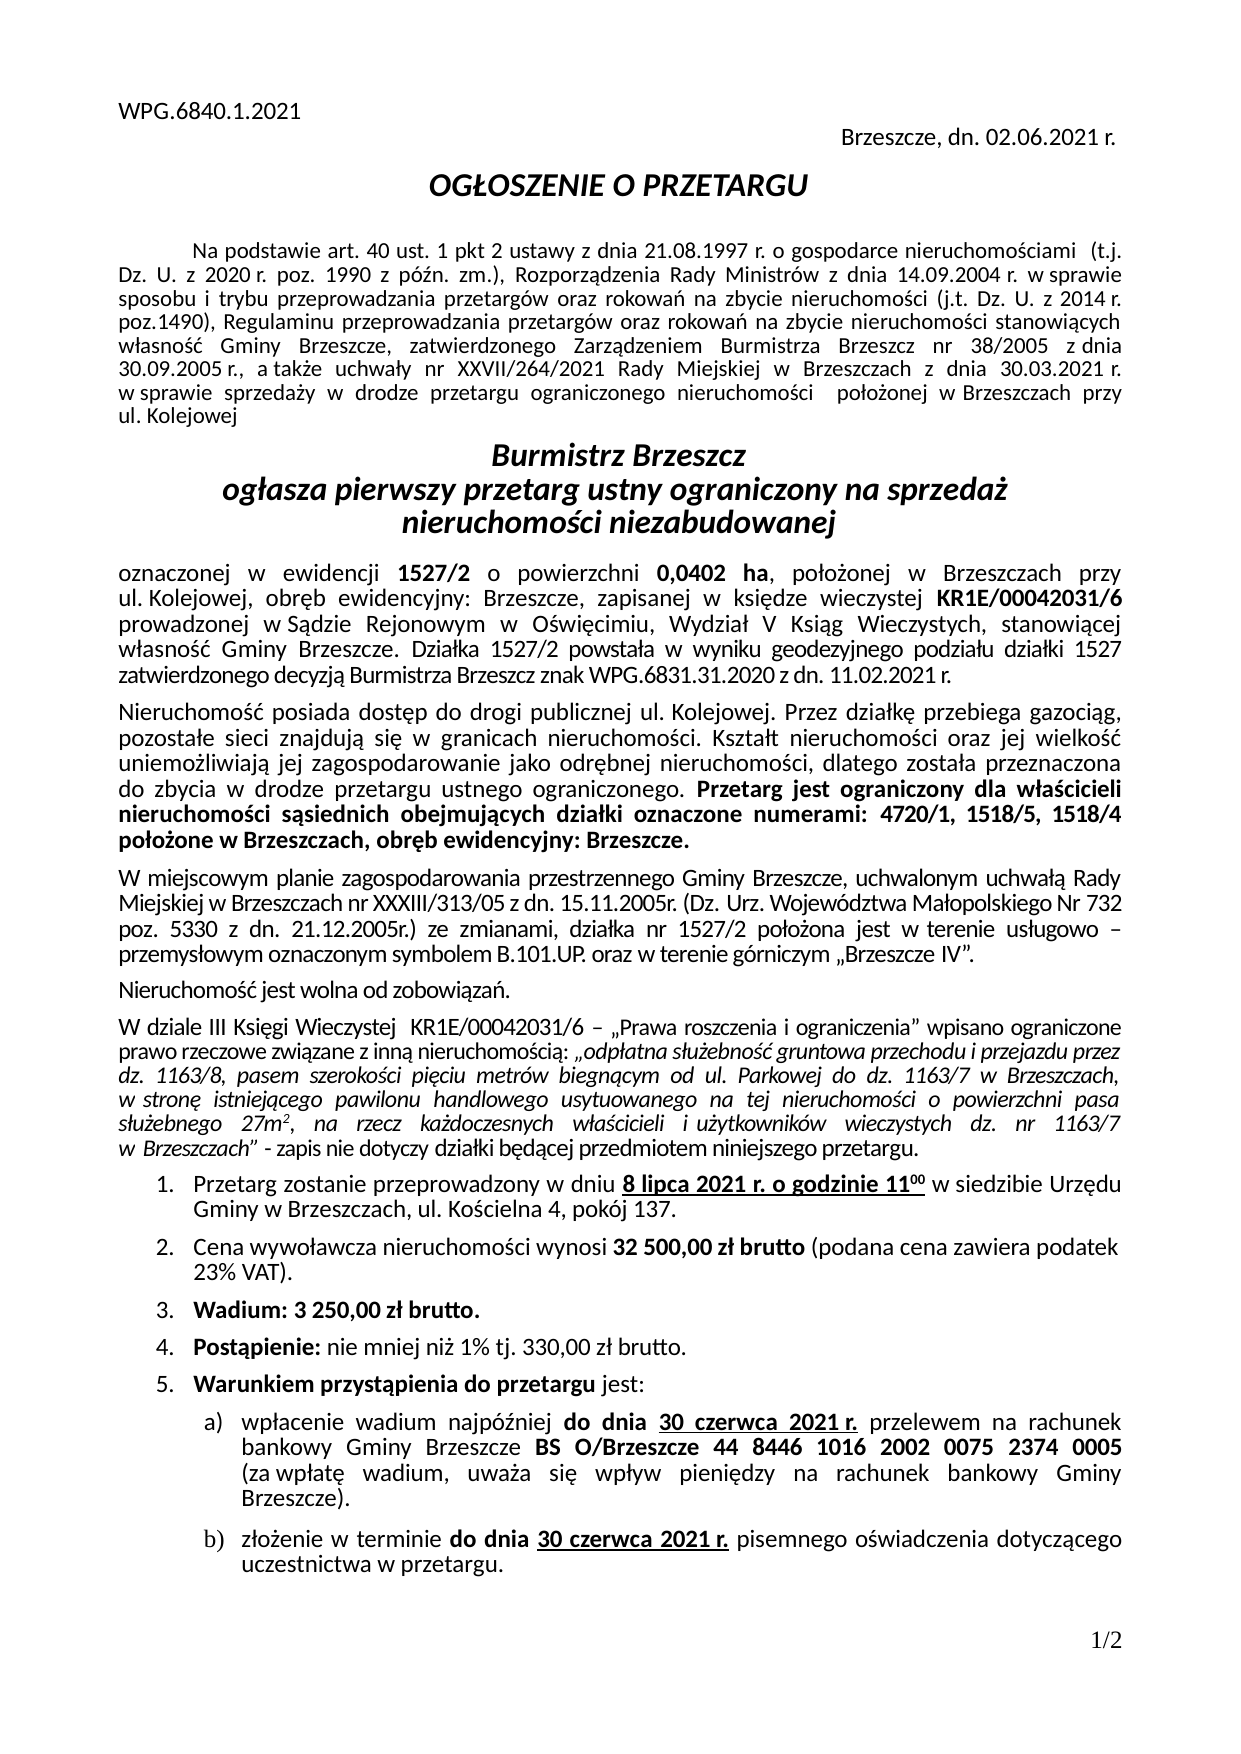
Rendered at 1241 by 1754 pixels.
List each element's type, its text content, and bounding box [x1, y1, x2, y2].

text Nieruchomość posiada dostęp do drogi publicznej ul. Kolejowej. Przez działkę przebiega gazociąg, pozostałe sieci znajdują się w granicach nieruchomości. Kształt nieruchomości oraz jej wielkość uniemożliwiają jej zagospodarowanie jako odrębnej nieruchomości, dlatego została przeznaczona do zbycia w drodze przetargu ustnego ograniczonego. Przetarg jest ograniczony dla właścicieli nieruchomości sąsiednich obejmujących działki oznaczone numerami: 4720/1, 1518/5, 1518/4 położone w Brzeszczach, obręb ewidencyjny: Brzeszcze. [118, 702, 1122, 855]
text Burmistrz Brzeszcz [118, 441, 1122, 475]
text Na podstawie art. 40 ust. 1 pkt 2 ustawy z dnia 21.08.1997 r. o gospodarce nieruchomościami (t.j. Dz. U. z 2020 r. poz. 1990 z późn. zm.), Rozporządzenia Rady Ministrów z dnia 14.09.2004 r. w sprawie sposobu i trybu przeprowadzania przetargów oraz rokowań na zbycie nieruchomości (j.t. Dz. U. z 2014 r. poz.1490), Regulaminu przeprowadzania przetargów oraz rokowań na zbycie nieruchomości stanowiących własność Gminy Brzeszcze, zatwierdzonego Zarządzeniem Burmistrza Brzeszcz nr 38/2005 z dnia 30.09.2005 r., a także uchwały nr XXVII/264/2021 Rady Miejskiej w Brzeszczach z dnia 30.03.2021 r. w sprawie sprzedaży w drodze przetargu ograniczonego nieruchomości położonej w Brzeszczach przy ul. Kolejowej [118, 241, 1122, 430]
list Postąpienie: nie mniej niż 1% tj. 330,00 zł brutto. [156, 1336, 1122, 1362]
list Przetarg zostanie przeprowadzony w dniu 8 lipca 2021 r. o godzinie 1100 w siedzibie Urzędu Gminy w Brzeszczach, ul. Kościelna 4, pokój 137. [156, 1173, 1122, 1224]
text ogłasza pierwszy przetarg ustny ograniczony na sprzedaż [118, 475, 1122, 508]
list wpłacenie wadium najpóźniej do dnia 30 czerwca 2021 r. przelewem na rachunek bankowy Gminy Brzeszcze BS O/Brzeszcze 44 8446 1016 2002 0075 2374 0005 (za wpłatę wadium, uważa się wpływ pieniędzy na rachunek bankowy Gminy Brzeszcze). [204, 1411, 1122, 1513]
text OGŁOSZENIE O PRZETARGU [118, 172, 1122, 205]
text WPG.6840.1.2021 [118, 100, 1122, 126]
text W miejscowym planie zagospodarowania przestrzennego Gminy Brzeszcze, uchwalonym uchwałą Rady Miejskiej w Brzeszczach nr XXXIII/313/05 z dn. 15.11.2005r. (Dz. Urz. Województwa Małopolskiego Nr 732 poz. 5330 z dn. 21.12.2005r.) ze zmianami, działka nr 1527/2 położona jest w terenie usługowo – przemysłowym oznaczonym symbolem B.101.UP. oraz w terenie górniczym „Brzeszcze IV”. [118, 867, 1122, 969]
text Nieruchomość jest wolna od zobowiązań. [118, 980, 1122, 1006]
text W dziale III Księgi Wieczystej KR1E/00042031/6 – „Prawa roszczenia i ograniczenia” wpisano ograniczone prawo rzeczowe związane z inną nieruchomością: „odpłatna służebność gruntowa przechodu i przejazdu przez dz. 1163/8, pasem szerokości pięciu metrów biegnącym od ul. Parkowej do dz. 1163/7 w Brzeszczach, w stronę istniejącego pawilonu handlowego usytuowanego na tej nieruchomości o powierzchni pasa służebnego 27m2, na rzecz każdoczesnych właścicieli i użytkowników wieczystych dz. nr 1163/7 w Brzeszczach” - zapis nie dotyczy działki będącej przedmiotem niniejszego przetargu. [118, 1016, 1122, 1163]
text oznaczonej w ewidencji 1527/2 o powierzchni 0,0402 ha, położonej w Brzeszczach przy ul. Kolejowej, obręb ewidencyjny: Brzeszcze, zapisanej w księdze wieczystej KR1E/00042031/6 prowadzonej w Sądzie Rejonowym w Oświęcimiu, Wydział V Ksiąg Wieczystych, stanowiącej własność Gminy Brzeszcze. Działka 1527/2 powstała w wyniku geodezyjnego podziału działki 1527 zatwierdzonego decyzją Burmistrza Brzeszcz znak WPG.6831.31.2020 z dn. 11.02.2021 r. [118, 562, 1122, 690]
text nieruchomości niezabudowanej [118, 508, 1122, 542]
text Brzeszcze, dn. 02.06.2021 r. [118, 126, 1122, 151]
list złożenie w terminie do dnia 30 czerwca 2021 r. pisemnego oświadczenia dotyczącego uczestnictwa w przetargu. [204, 1525, 1122, 1579]
list Wadium: 3 250,00 zł brutto. [156, 1299, 1122, 1324]
list Cena wywoławcza nieruchomości wynosi 32 500,00 zł brutto (podana cena zawiera podatek 23% VAT). [156, 1236, 1122, 1287]
list Warunkiem przystąpienia do przetargu jest: [156, 1374, 1122, 1399]
